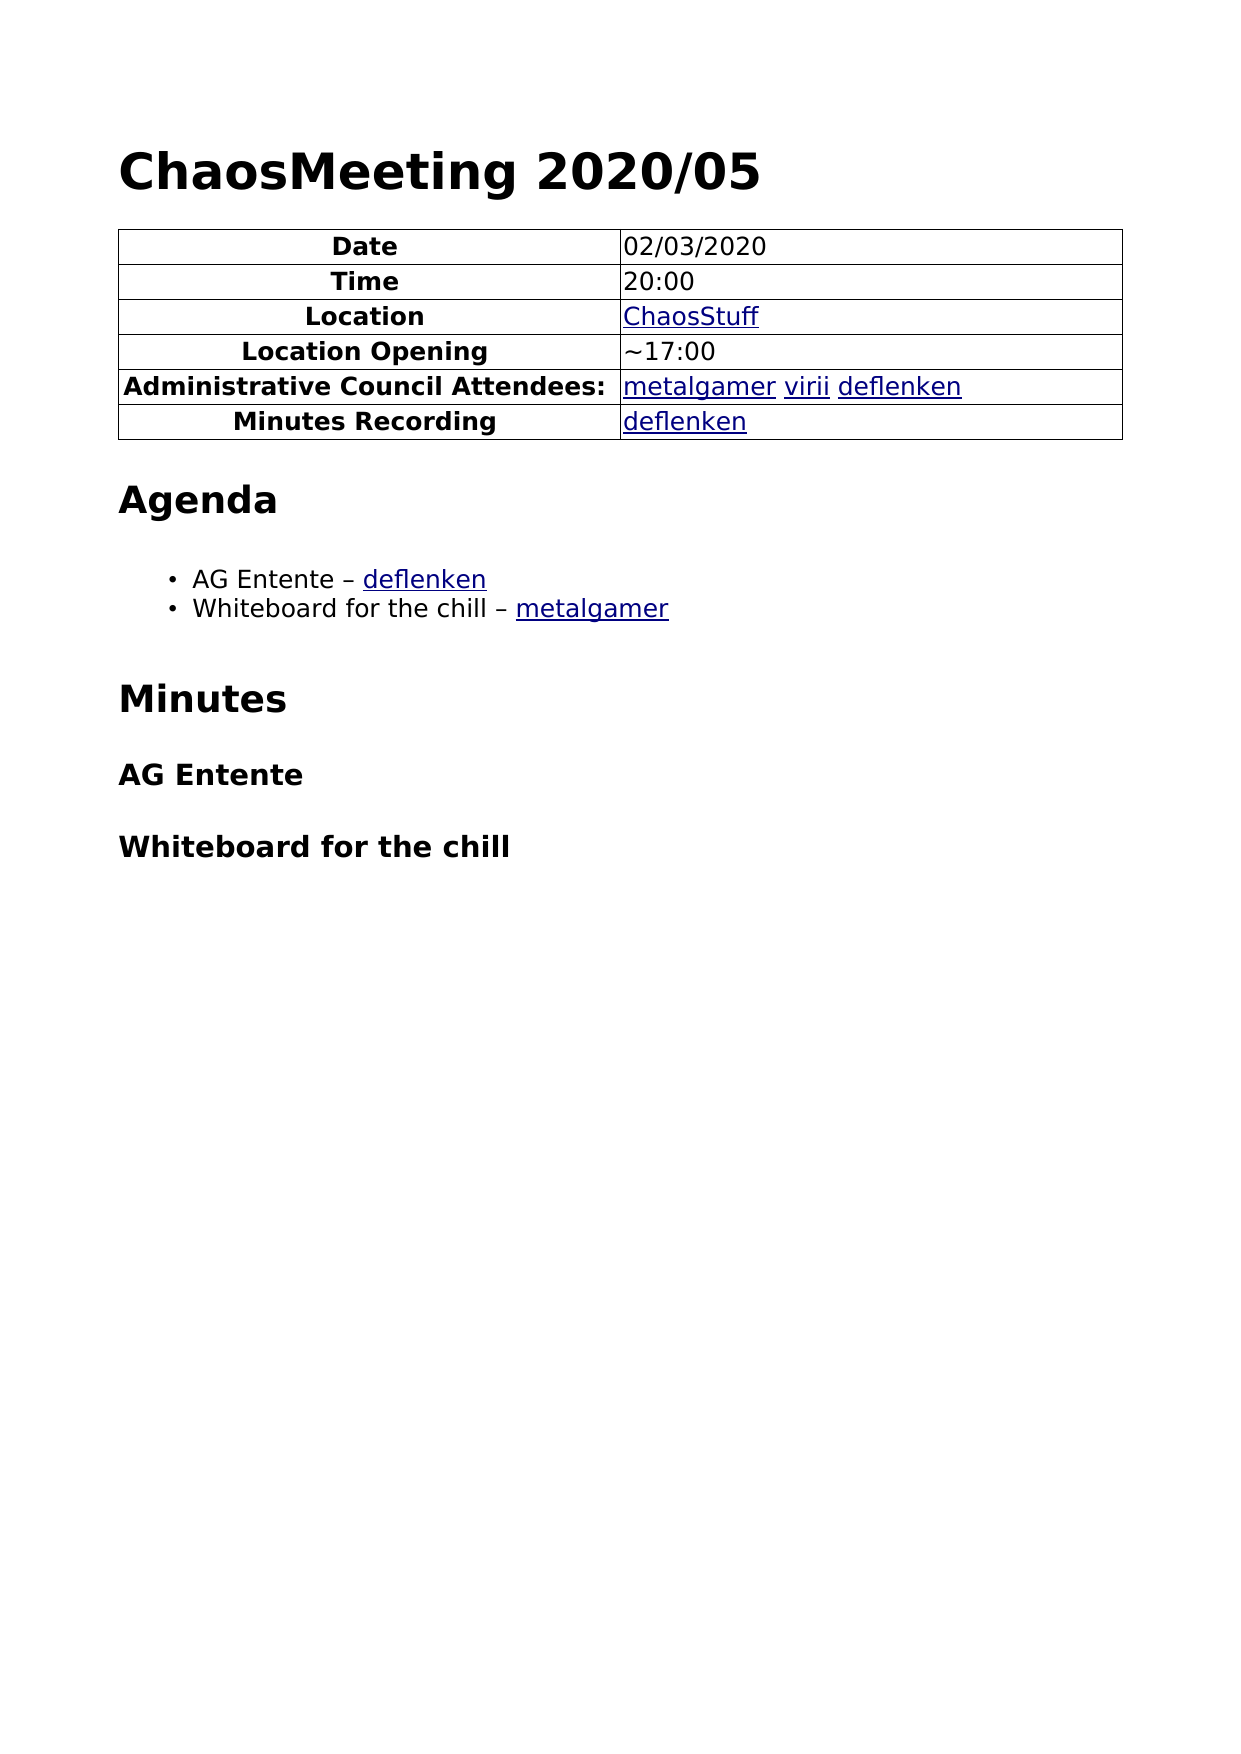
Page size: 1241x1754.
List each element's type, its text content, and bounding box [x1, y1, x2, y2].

table_cell ~17:00 [621, 335, 1122, 369]
table_cell metalgamer virii deflenken [621, 370, 1122, 404]
table_cell Administrative Council Attendees: [119, 370, 620, 404]
subtitle Agenda [118, 479, 1122, 523]
table_header 02/03/2020 [621, 230, 1122, 264]
table_cell deflenken [621, 405, 1122, 439]
subtitle AG Entente [118, 759, 1122, 793]
list Whiteboard for the chill – metalgamer [177, 594, 1122, 623]
table_cell ChaosStuff [621, 300, 1122, 334]
table_cell Time [119, 265, 620, 299]
table_cell Location [119, 300, 620, 334]
subtitle Minutes [118, 678, 1122, 721]
table_cell Minutes Recording [119, 405, 620, 439]
table_cell Location Opening [119, 335, 620, 369]
table_header Date [119, 230, 620, 264]
list AG Entente – deflenken [177, 565, 1122, 594]
subtitle ChaosMeeting 2020/05 [118, 143, 1122, 201]
subtitle Whiteboard for the chill [118, 830, 1122, 864]
table_cell 20:00 [621, 265, 1122, 299]
